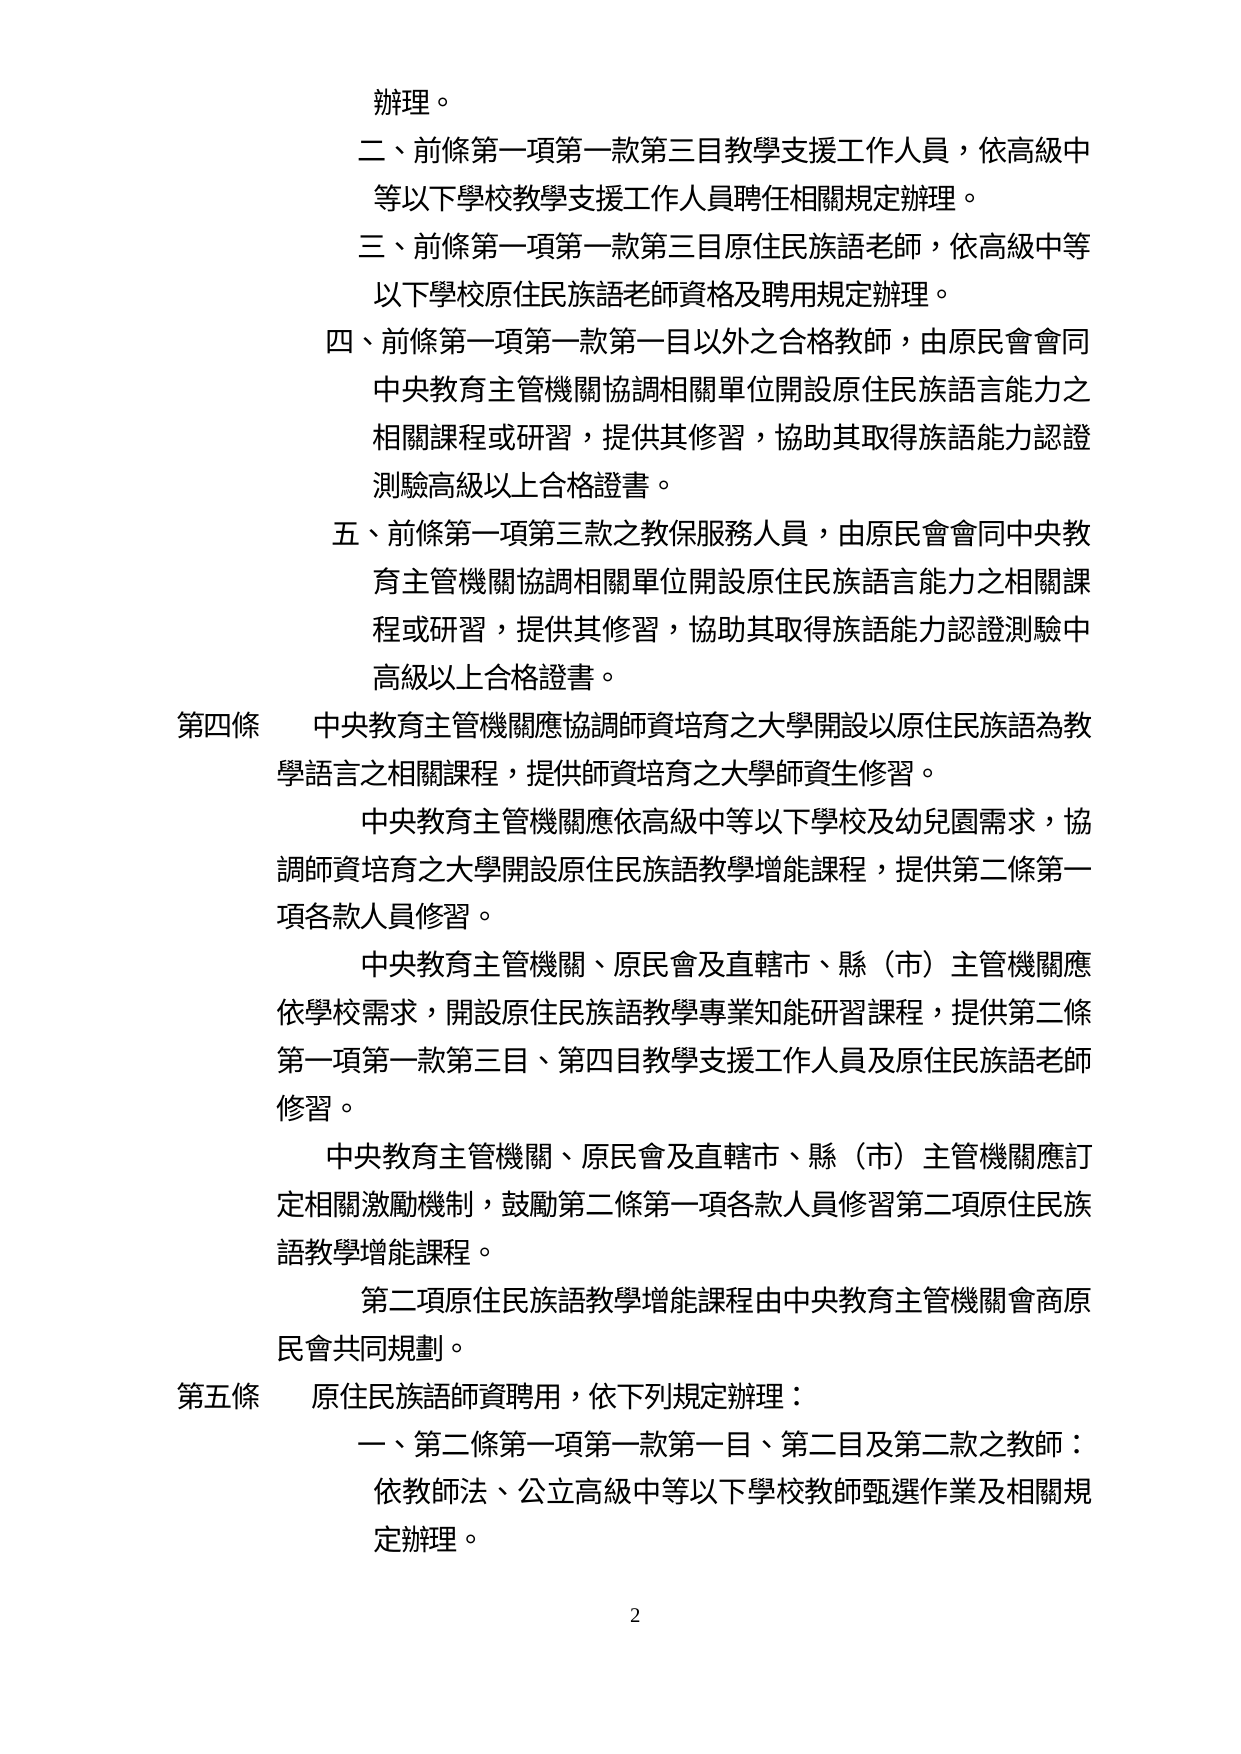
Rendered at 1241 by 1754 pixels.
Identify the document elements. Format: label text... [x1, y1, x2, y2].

text 四、前條第一項第一款第一目以外之合格教師，由原民會會同中央教育主管機關協調相關單位開設原住民族語言能力之相關課程或研習，提供其修習，協助其取得族語能力認證測驗高級以上合格證書。 [325, 314, 1092, 506]
text 中央教育主管機關、原民會及直轄市、縣（市）主管機關應訂定相關激勵機制，鼓勵第二條第一項各款人員修習第二項原住民族語教學增能課程。 [276, 1129, 1095, 1273]
text 一、第二條第一項第一款第一目、第二目及第二款之教師：依教師法、公立高級中等以下學校教師甄選作業及相關規定辦理。 [172, 1417, 1092, 1560]
text 三、前條第一項第一款第三目原住民族語老師，依高級中等以下學校原住民族語老師資格及聘用規定辦理。 [172, 219, 1092, 314]
text 二、前條第一項第一款第三目教學支援工作人員，依高級中等以下學校教學支援工作人員聘任相關規定辦理。 [172, 123, 1092, 219]
text 中央教育主管機關、原民會及直轄市、縣（市）主管機關應依學校需求，開設原住民族語教學專業知能研習課程，提供第二條第一項第一款第三目、第四目教學支援工作人員及原住民族語老師修習。 [176, 937, 1095, 1129]
text 中央教育主管機關應依高級中等以下學校及幼兒園需求，協調師資培育之大學開設原住民族語教學增能課程，提供第二條第一項各款人員修習。 [176, 794, 1095, 937]
text 五、前條第一項第三款之教保服務人員，由原民會會同中央教育主管機關協調相關單位開設原住民族語言能力之相關課程或研習，提供其修習，協助其取得族語能力認證測驗中高級以上合格證書。 [331, 506, 1092, 698]
text 辦理。 [172, 75, 1092, 123]
text 第五條 原住民族語師資聘用，依下列規定辦理： [176, 1369, 1095, 1417]
text 第四條 中央教育主管機關應協調師資培育之大學開設以原住民族語為教學語言之相關課程，提供師資培育之大學師資生修習。 [176, 698, 1095, 794]
text 第二項原住民族語教學增能課程由中央教育主管機關會商原民會共同規劃。 [176, 1273, 1095, 1369]
